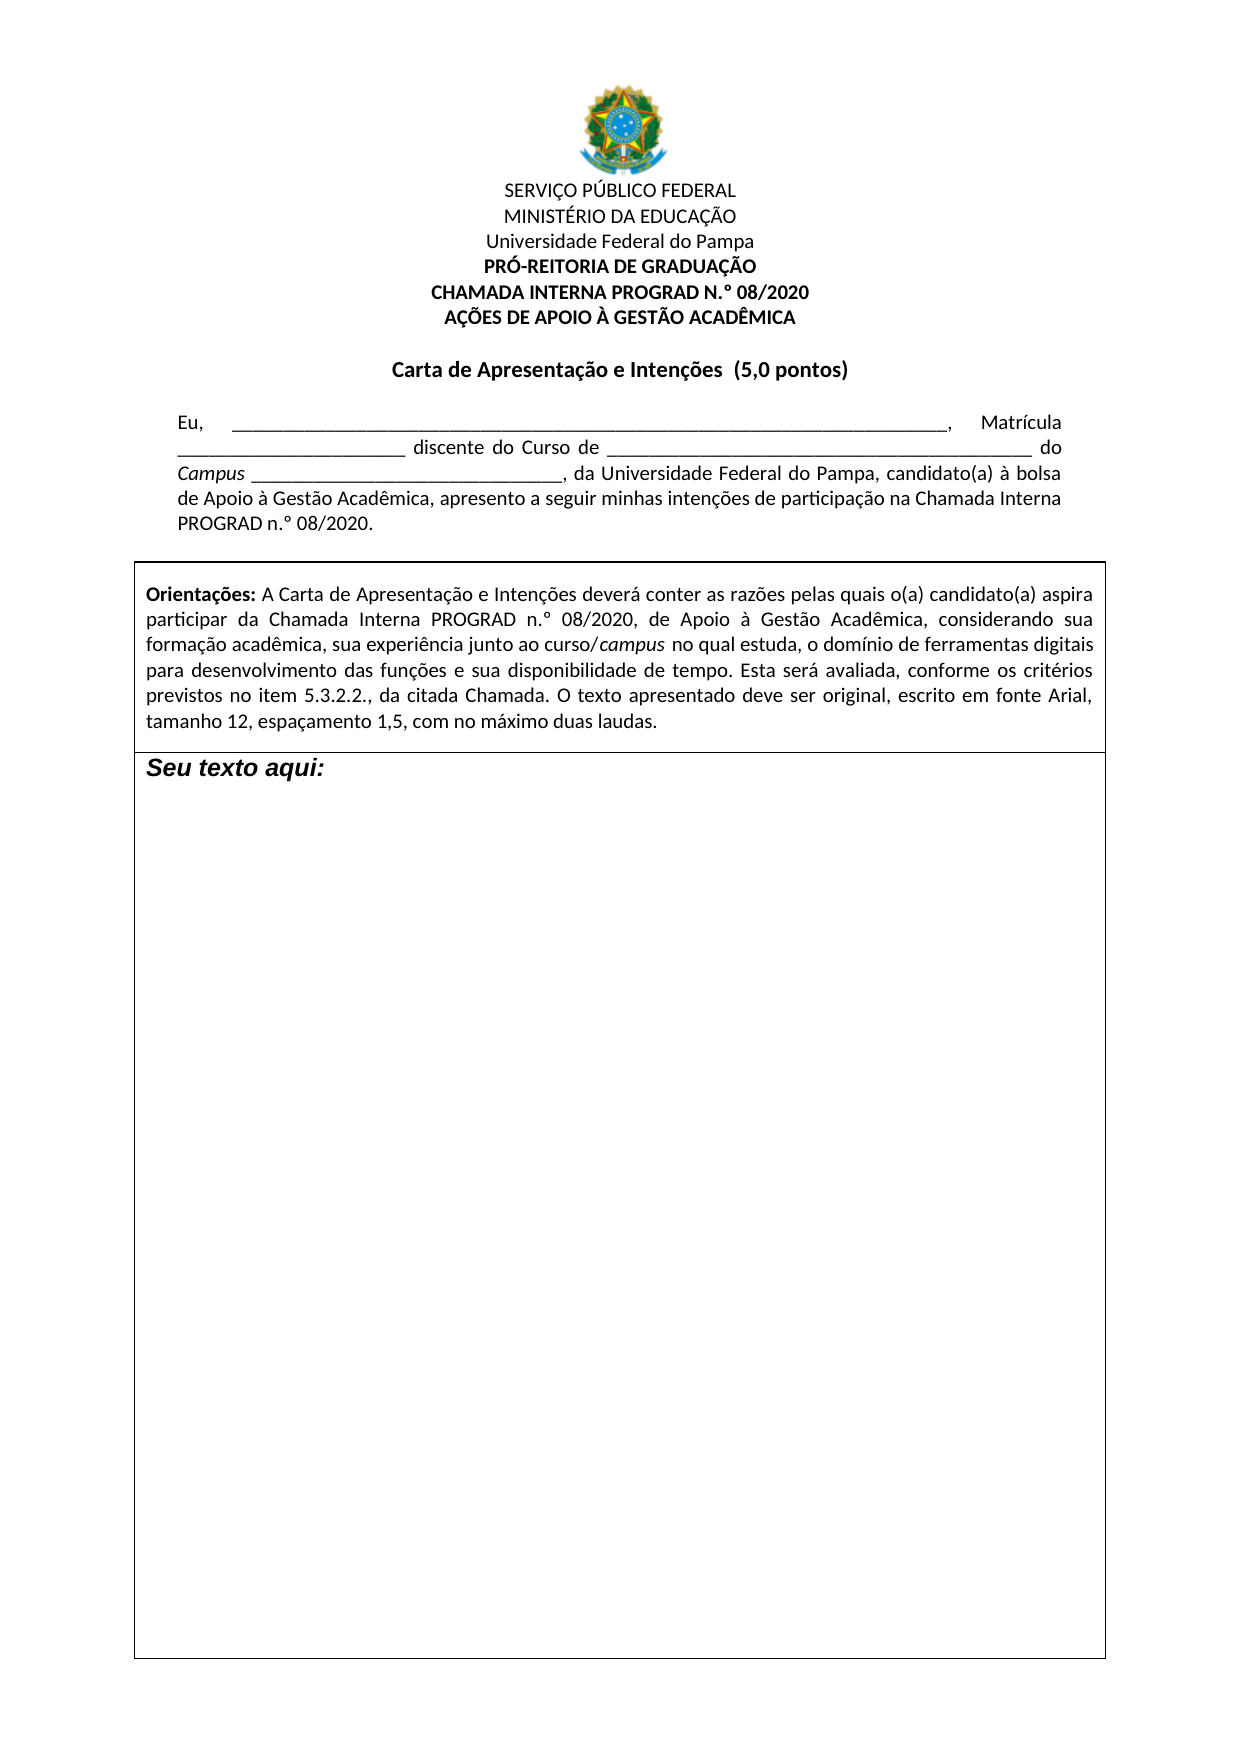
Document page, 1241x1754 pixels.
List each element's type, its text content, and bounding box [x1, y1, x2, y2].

text Carta de Apresentação e Intenções (5,0 pontos) [177, 355, 1063, 383]
text Eu, _____________________________________________________________________, Matrícula ______________________ discente do Curso de _________________________________________ do Campus ______________________________, da Universidade Federal do Pampa, candidato(a) à bolsa de Apoio à Gestão Acadêmica, apresento a seguir minhas intenções de participação na Chamada Interna PROGRAD n.º 08/2020. [177, 409, 1063, 536]
text AÇÕES DE APOIO À GESTÃO ACADÊMICA [177, 304, 1063, 330]
table_cell Seu texto aqui: [135, 753, 1105, 1658]
table_header Orientações: A Carta de Apresentação e Intenções deverá conter as razões pelas quais o(a) candidato(a) aspira participar da Chamada Interna PROGRAD n.º 08/2020, de Apoio à Gestão Acadêmica, considerando sua formação acadêmica, sua experiência junto ao curso/campus no qual estuda, o domínio de ferramentas digitais para desenvolvimento das funções e sua disponibilidade de tempo. Esta será avaliada, conforme os critérios previstos no item 5.3.2.2., da citada Chamada. O texto apresentado deve ser original, escrito em fonte Arial, tamanho 12, espaçamento 1,5, com no máximo duas laudas. [135, 563, 1105, 752]
text CHAMADA INTERNA PROGRAD N.º 08/2020 [177, 279, 1063, 304]
text PRÓ-REITORIA DE GRADUAÇÃO [177, 254, 1063, 279]
